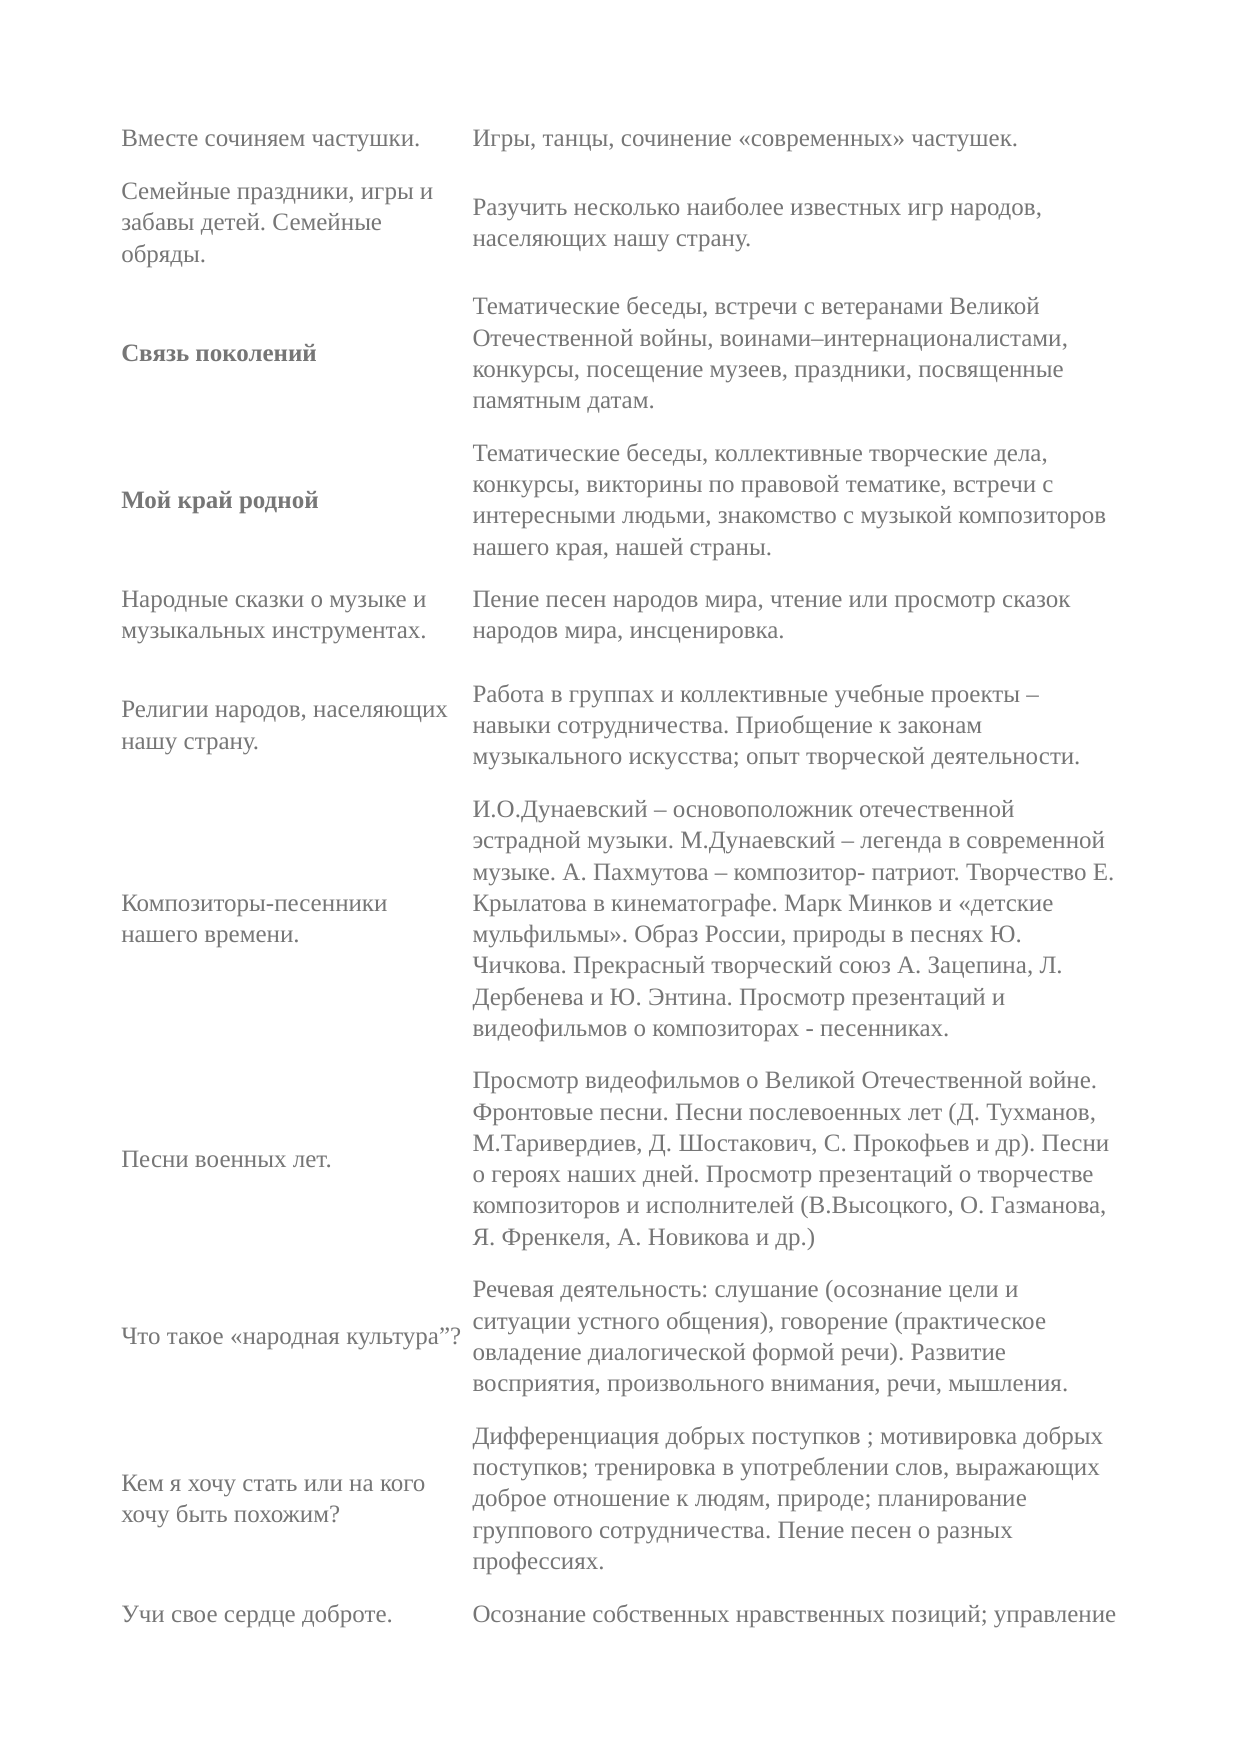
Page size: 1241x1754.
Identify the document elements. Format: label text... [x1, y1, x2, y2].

table_cell Осознание собственных нравственных позиций; управление [469, 1593, 1122, 1630]
table_cell Речевая деятельность: слушание (осознание цели и ситуации устного общения), говорение (практическое овладение диалогической формой речи). Развитие восприятия, произвольного внимания, речи, мышления. [469, 1269, 1122, 1416]
table_cell Композиторы-песенники нашего времени. [118, 789, 469, 1060]
table_cell Семейные праздники, игры и забавы детей. Семейные обряды. [118, 171, 469, 286]
table_cell Просмотр видеофильмов о Великой Отечественной войне. Фронтовые песни. Песни послевоенных лет (Д. Тухманов, М.Таривердиев, Д. Шостакович, С. Прокофьев и др). Песни о героях наших дней. Просмотр презентаций о творчестве композиторов и исполнителей (В.Высоцкого, О. Газманова, Я. Френкеля, А. Новикова и др.) [469, 1060, 1122, 1269]
table_cell Дифференциация добрых поступков ; мотивировка добрых поступков; тренировка в употреблении слов, выражающих доброе отношение к людям, природе; планирование группового сотрудничества. Пение песен о разных профессиях. [469, 1416, 1122, 1593]
table_cell Игры, танцы, сочинение «современных» частушек. [469, 118, 1122, 171]
table_cell Работа в группах и коллективные учебные проекты – навыки сотрудничества. Приобщение к законам музыкального искусства; опыт творческой деятельности. [469, 674, 1122, 789]
table_cell Тематические беседы, встречи с ветеранами Великой Отечественной войны, воинами–интернационалистами, конкурсы, посещение музеев, праздники, посвященные памятным датам. [469, 286, 1122, 432]
table_cell Тематические беседы, коллективные творческие дела, конкурсы, викторины по правовой тематике, встречи с интересными людьми, знакомство с музыкой композиторов нашего края, нашей страны. [469, 433, 1122, 579]
table_cell И.О.Дунаевский – основоположник отечественной эстрадной музыки. М.Дунаевский – легенда в современной музыке. А. Пахмутова – композитор- патриот. Творчество Е. Крылатова в кинематографе. Марк Минков и «детские мульфильмы». Образ России, природы в песнях Ю. Чичкова. Прекрасный творческий союз А. Зацепина, Л. Дербенева и Ю. Энтина. Просмотр презентаций и видеофильмов о композиторах - песенниках. [469, 789, 1122, 1060]
table_cell Пение песен народов мира, чтение или просмотр сказок народов мира, инсценировка. [469, 579, 1122, 663]
table_cell Вместе сочиняем частушки. [118, 118, 469, 171]
table_cell Песни военных лет. [118, 1060, 469, 1269]
table_cell Кем я хочу стать или на кого хочу быть похожим? [118, 1416, 469, 1593]
table_cell Учи свое сердце доброте. [118, 1593, 469, 1630]
table_cell [118, 663, 469, 673]
table_cell Разучить несколько наиболее известных игр народов, населяющих нашу страну. [469, 171, 1122, 286]
table_cell Мой край родной [118, 433, 469, 579]
table_cell Что такое «народная культура”? [118, 1269, 469, 1416]
table_cell Связь поколений [118, 286, 469, 432]
table_cell Народные сказки о музыке и музыкальных инструментах. [118, 579, 469, 663]
table_cell [469, 663, 1122, 673]
table_cell Религии народов, населяющих нашу страну. [118, 674, 469, 789]
